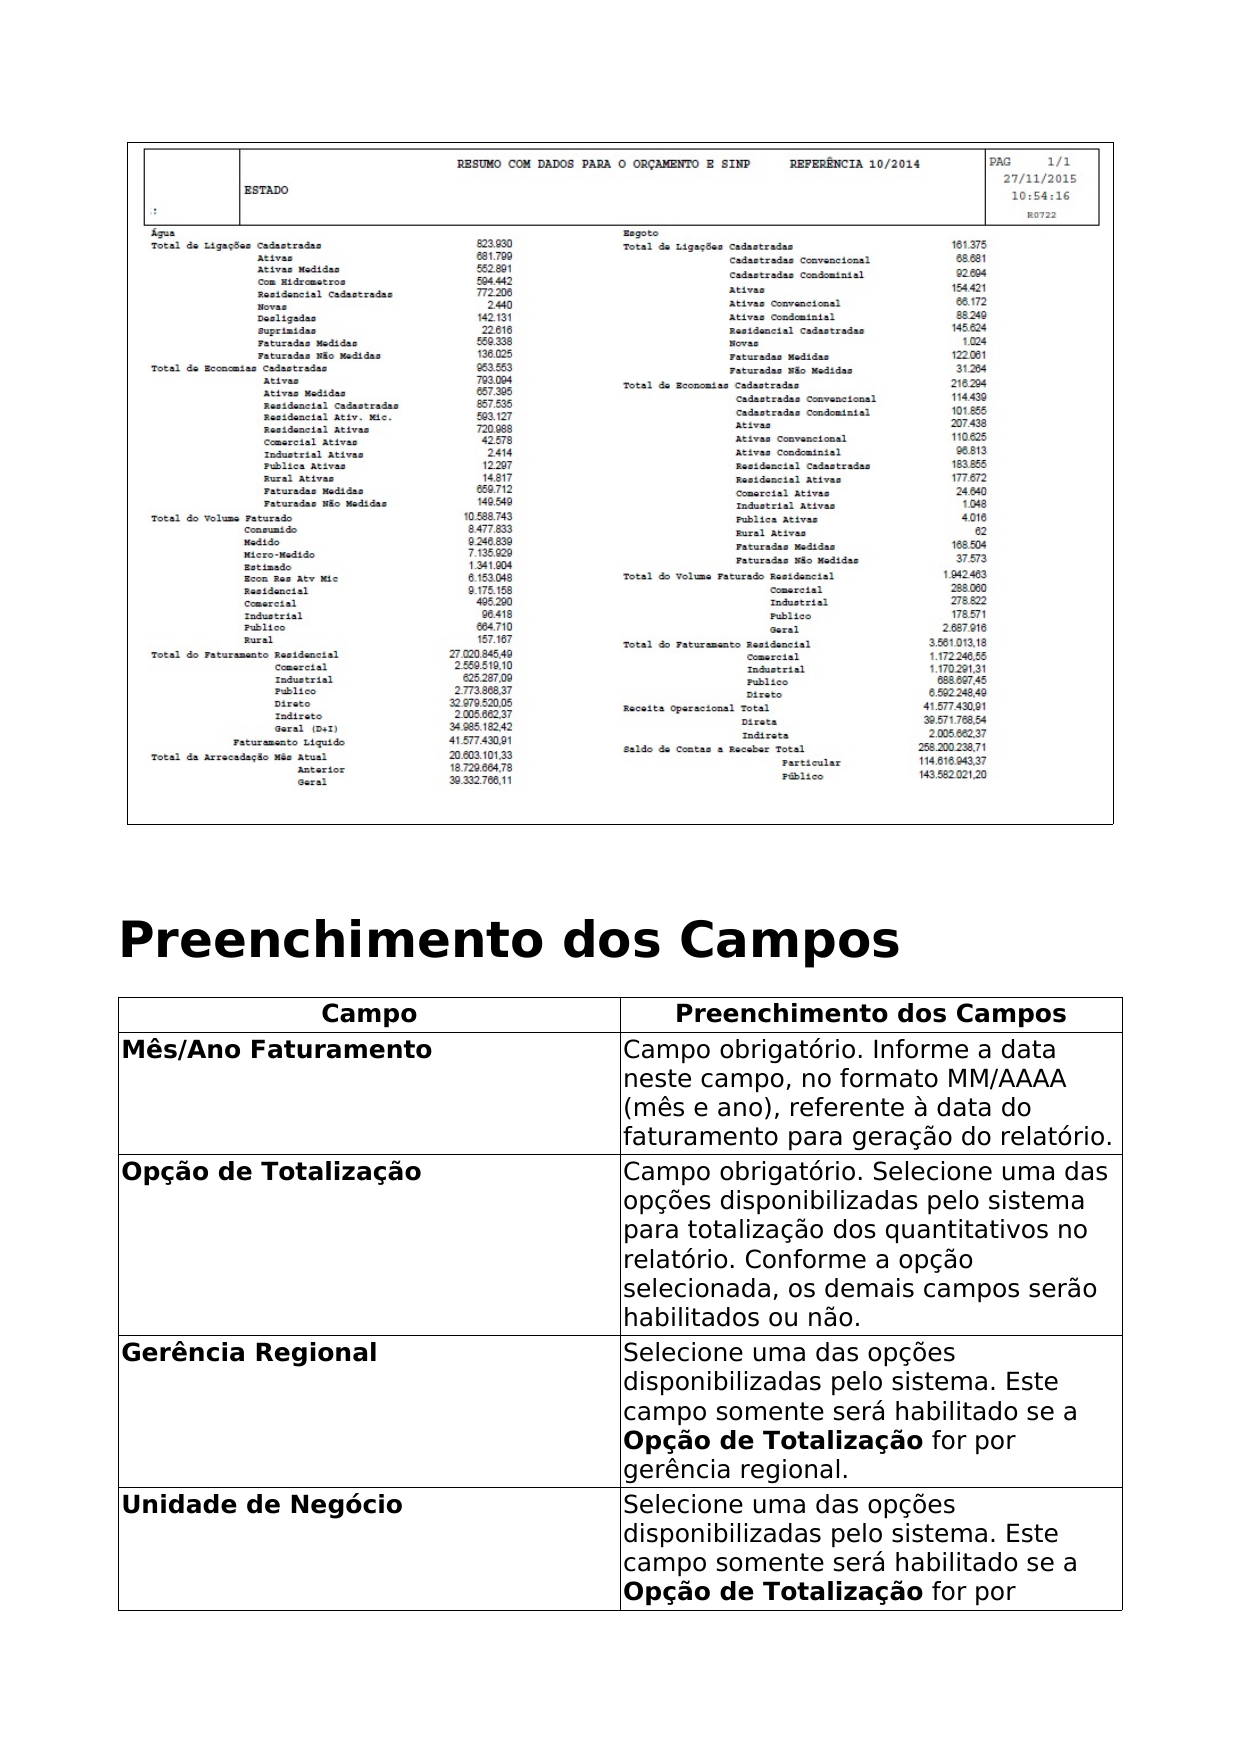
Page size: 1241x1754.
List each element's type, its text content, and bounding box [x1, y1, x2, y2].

picture [129, 144, 1111, 792]
table_header Preenchimento dos Campos [621, 998, 1122, 1032]
table_cell Unidade de Negócio [119, 1488, 620, 1610]
table_cell Opção de Totalização [119, 1155, 620, 1335]
table_cell Campo obrigatório. Selecione uma das opções disponibilizadas pelo sistema para totalização dos quantitativos no relatório. Conforme a opção selecionada, os demais campos serão habilitados ou não. [621, 1155, 1122, 1335]
table_cell Gerência Regional [119, 1336, 620, 1487]
table_cell Selecione uma das opções disponibilizadas pelo sistema. Este campo somente será habilitado se a Opção de Totalização for por gerência regional. [621, 1336, 1122, 1487]
subtitle Preenchimento dos Campos [118, 911, 1122, 969]
table_cell Campo obrigatório. Informe a data neste campo, no formato MM/AAAA (mês e ano), referente à data do faturamento para geração do relatório. [621, 1033, 1122, 1154]
table_cell Selecione uma das opções disponibilizadas pelo sistema. Este campo somente será habilitado se a Opção de Totalização for por [621, 1488, 1122, 1610]
table_cell Mês/Ano Faturamento [119, 1033, 620, 1154]
table_header [128, 143, 1113, 824]
table_header Campo [119, 998, 620, 1032]
